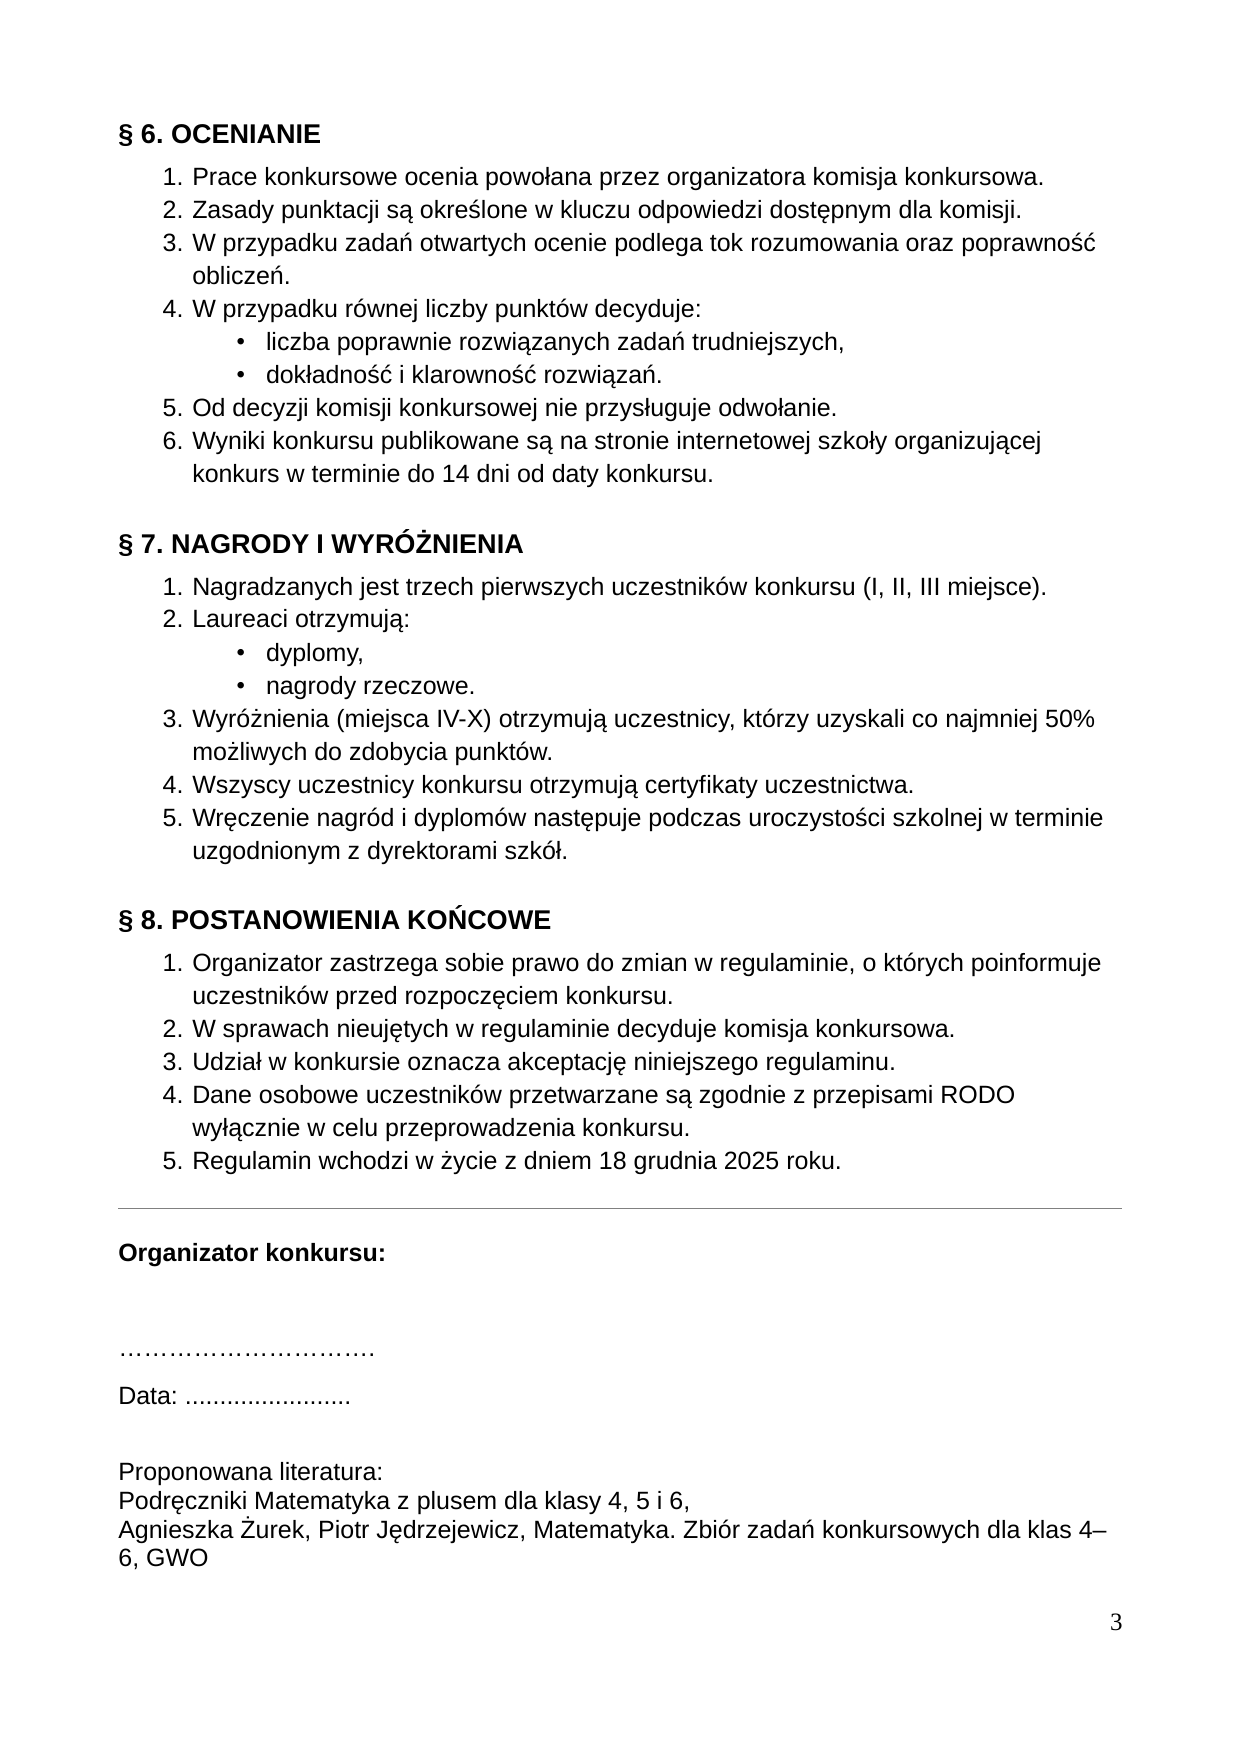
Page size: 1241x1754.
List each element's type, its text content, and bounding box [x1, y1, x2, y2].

list Wyniki konkursu publikowane są na stronie internetowej szkoły organizującej konkurs w terminie do 14 dni od daty konkursu. [162, 426, 1122, 488]
text Organizator konkursu: [118, 1238, 1122, 1267]
list Wręczenie nagród i dyplomów następuje podczas uroczystości szkolnej w terminie uzgodnionym z dyrektorami szkół. [162, 803, 1122, 864]
list dokładność i klarowność rozwiązań. [236, 360, 1122, 389]
subtitle § 8. POSTANOWIENIA KOŃCOWE [118, 904, 1122, 936]
text Agnieszka Żurek, Piotr Jędrzejewicz, Matematyka. Zbiór zadań konkursowych dla klas 4–6, GWO [118, 1515, 1122, 1572]
subtitle § 6. OCENIANIE [118, 118, 1122, 149]
list Dane osobowe uczestników przetwarzane są zgodnie z przepisami RODO wyłącznie w celu przeprowadzenia konkursu. [162, 1080, 1122, 1142]
list dyplomy, [236, 637, 1122, 666]
text Podręczniki Matematyka z plusem dla klasy 4, 5 i 6, [118, 1486, 1122, 1515]
list Wyróżnienia (miejsca IV-X) otrzymują uczestnicy, którzy uzyskali co najmniej 50% możliwych do zdobycia punktów. [162, 704, 1122, 766]
list Regulamin wchodzi w życie z dniem 18 grudnia 2025 roku. [162, 1146, 1122, 1175]
text Proponowana literatura: [118, 1457, 1122, 1486]
list Organizator zastrzega sobie prawo do zmian w regulaminie, o których poinformuje uczestników przed rozpoczęciem konkursu. [162, 948, 1122, 1010]
list W sprawach nieujętych w regulaminie decyduje komisja konkursowa. [162, 1014, 1122, 1043]
list liczba poprawnie rozwiązanych zadań trudniejszych, [236, 327, 1122, 356]
list nagrody rzeczowe. [236, 671, 1122, 699]
list Wszyscy uczestnicy konkursu otrzymują certyfikaty uczestnictwa. [162, 770, 1122, 798]
list Prace konkursowe ocenia powołana przez organizatora komisja konkursowa. [162, 162, 1122, 191]
list W przypadku zadań otwartych ocenie podlega tok rozumowania oraz poprawność obliczeń. [162, 228, 1122, 290]
subtitle § 7. NAGRODY I WYRÓŻNIENIA [118, 528, 1122, 559]
text Data: ........................ [118, 1381, 1122, 1409]
list Laureaci otrzymują: [162, 604, 1122, 633]
list Od decyzji komisji konkursowej nie przysługuje odwołanie. [162, 393, 1122, 422]
list Nagradzanych jest trzech pierwszych uczestników konkursu (I, II, III miejsce). [162, 571, 1122, 600]
text …………………………. [118, 1333, 1122, 1362]
list W przypadku równej liczby punktów decyduje: [162, 294, 1122, 323]
list Udział w konkursie oznacza akceptację niniejszego regulaminu. [162, 1047, 1122, 1076]
list Zasady punktacji są określone w kluczu odpowiedzi dostępnym dla komisji. [162, 195, 1122, 224]
